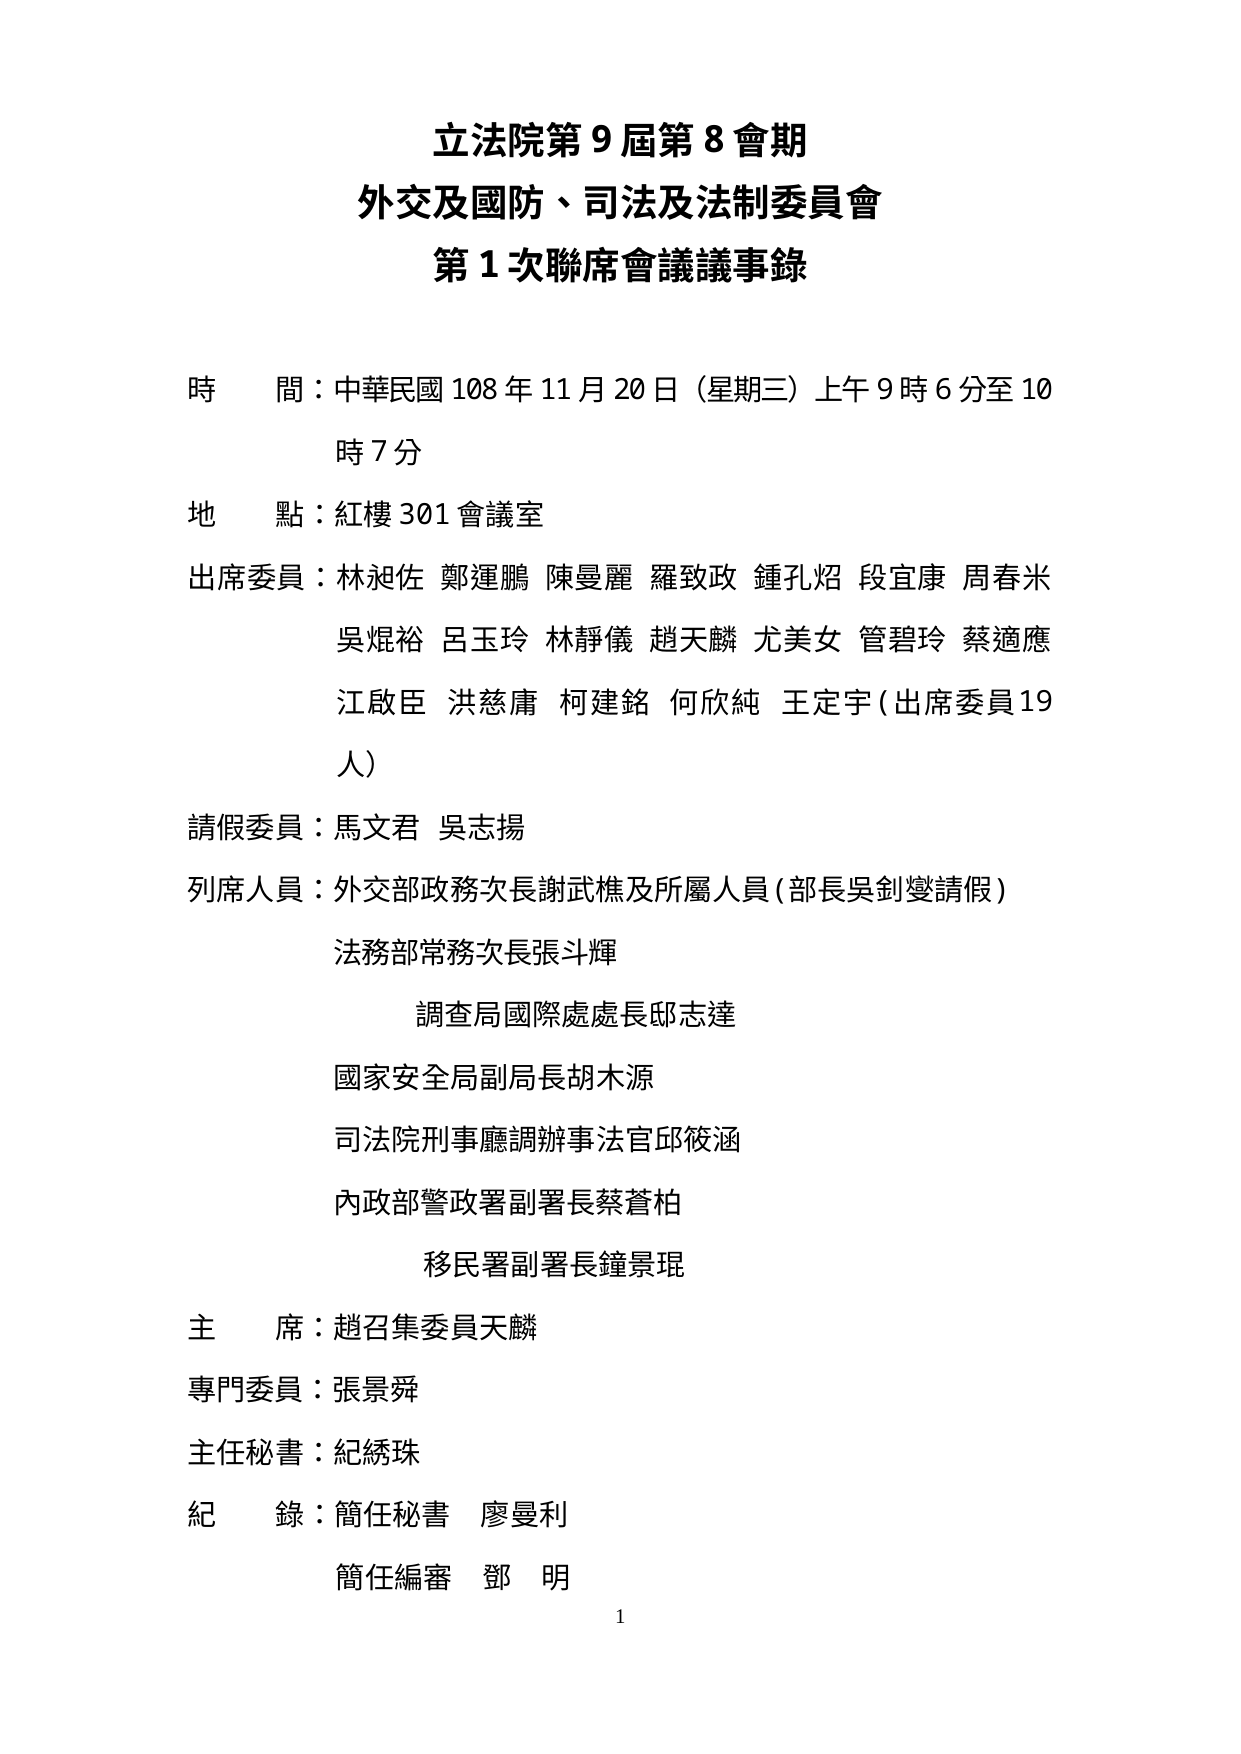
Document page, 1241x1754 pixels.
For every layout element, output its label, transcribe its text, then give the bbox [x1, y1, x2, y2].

text 地 點：紅樓301會議室 [187, 471, 1053, 534]
text 簡任編審 鄧 明 [187, 1534, 1053, 1596]
text 國家安全局副局長胡木源 [333, 1034, 1053, 1096]
text 時 間：中華民國108年11月20日（星期三）上午9時6分至10時7分 [187, 346, 1053, 471]
text 立法院第9屆第8會期 [187, 96, 1053, 159]
text 調查局國際處處長邸志達 [415, 971, 1053, 1034]
text 內政部警政署副署長蔡蒼柏 移民署副署長鐘景琨 [333, 1159, 1053, 1284]
text 第1次聯席會議議事錄 [187, 221, 1053, 284]
text 專門委員：張景舜 [187, 1346, 1053, 1409]
text 主 席：趙召集委員天麟 [187, 1284, 1053, 1346]
text 請假委員：馬文君 吳志揚 [187, 784, 1053, 846]
text 主任秘書：紀綉珠 [187, 1409, 1053, 1471]
text 司法院刑事廳調辦事法官邱筱涵 [333, 1096, 1053, 1159]
text 法務部常務次長張斗輝 [333, 909, 1053, 971]
text 列席人員：外交部政務次長謝武樵及所屬人員(部長吳釗燮請假) [187, 846, 1053, 909]
text 外交及國防、司法及法制委員會 [187, 159, 1053, 221]
text 出席委員：林昶佐 鄭運鵬 陳曼麗 羅致政 鍾孔炤 段宜康 周春米 吳焜裕 呂玉玲 林靜儀 趙天麟 尤美女 管碧玲 蔡適應江啟臣 洪慈庸 柯建銘 何欣純 王定宇(出席委員19人） [187, 534, 1053, 784]
text 紀 錄：簡任秘書 廖曼利 [187, 1471, 1053, 1534]
